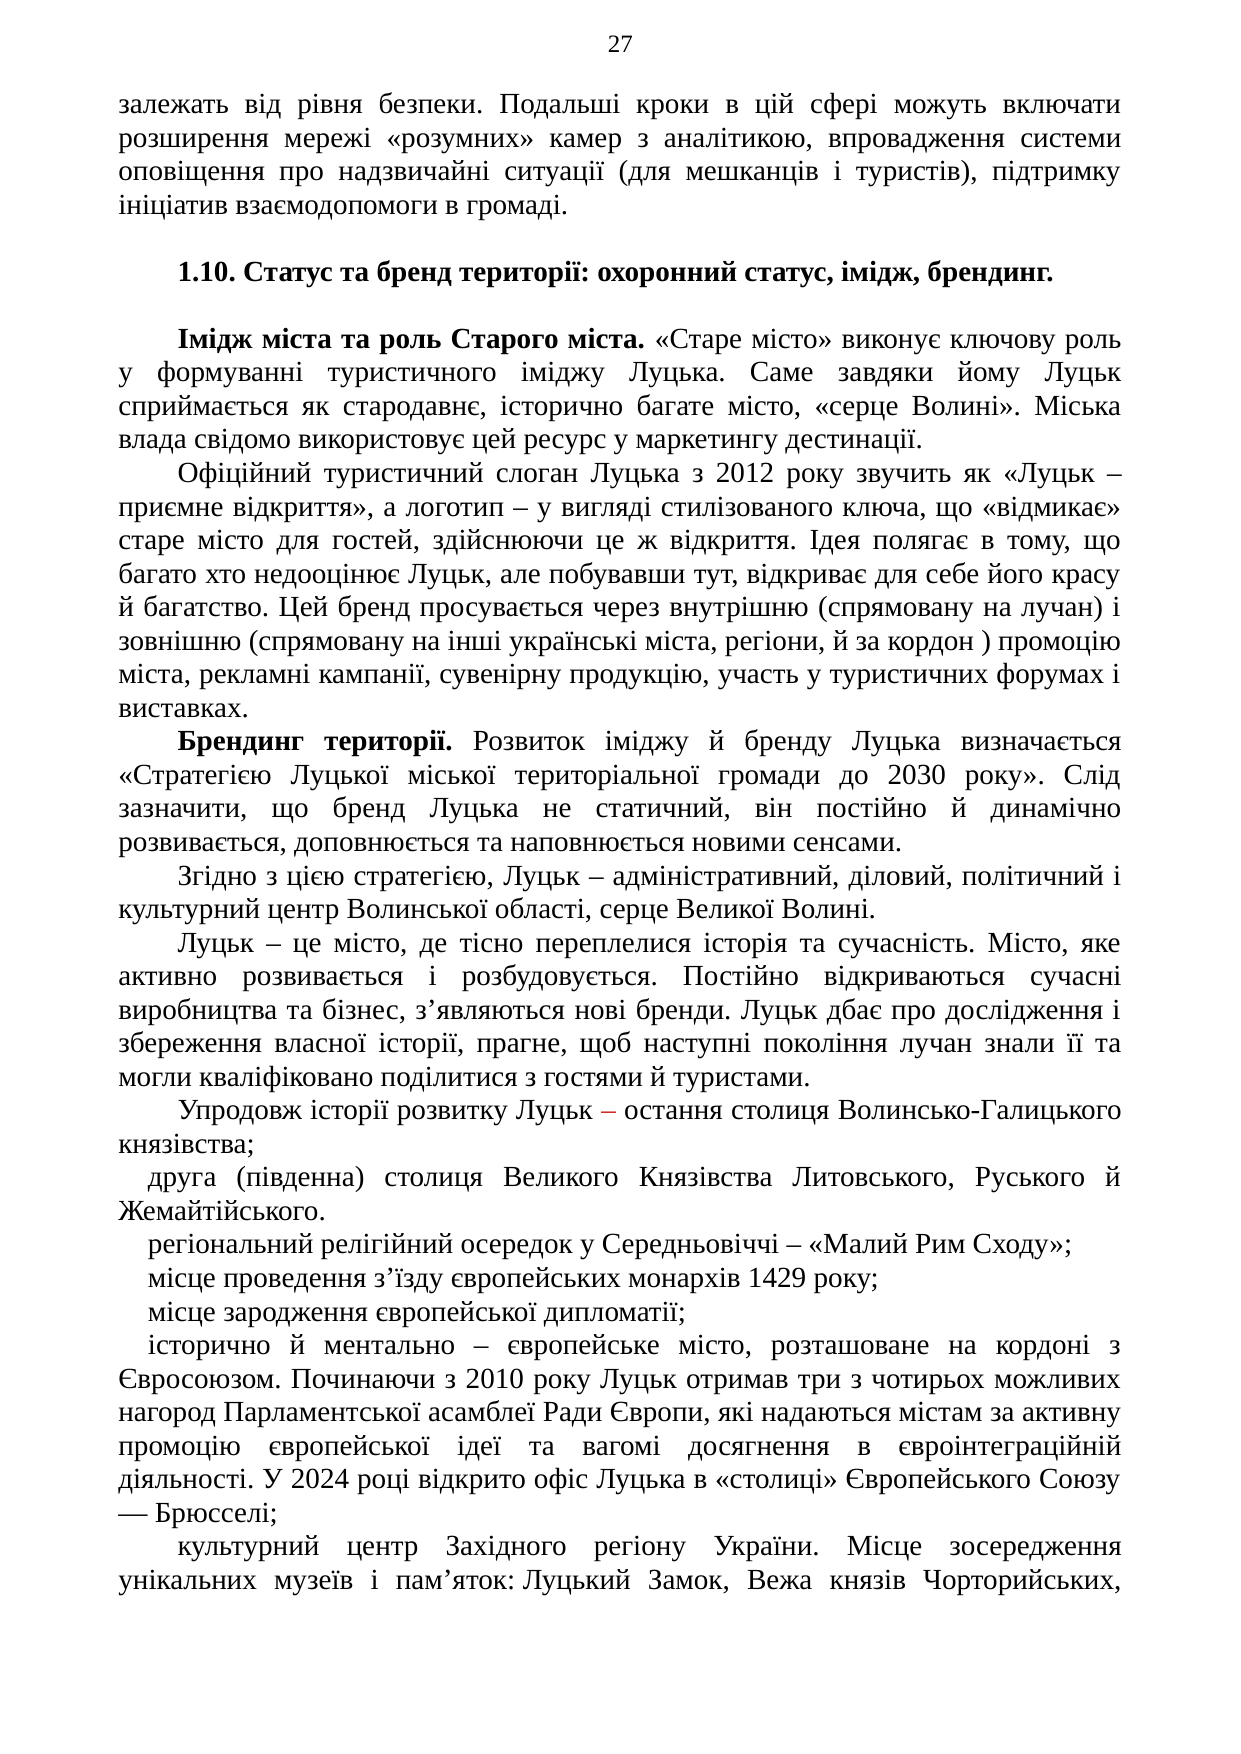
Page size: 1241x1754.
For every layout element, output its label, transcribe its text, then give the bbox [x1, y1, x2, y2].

text залежать від рівня безпеки. Подальші кроки в цій сфері можуть включати розширення мережі «розумних» камер з аналітикою, впровадження системи оповіщення про надзвичайні ситуації (для мешканців і туристів), підтримку ініціатив взаємодопомоги в громаді. [118, 86, 1122, 220]
text Луцьк – це місто, де тісно переплелися історія та сучасність. Місто, яке активно розвивається і розбудовується. Постійно відкриваються сучасні виробництва та бізнес, з’являються нові бренди. Луцьк дбає про дослідження і збереження власної історії, прагне, щоб наступні покоління лучан знали її та могли кваліфіковано поділитися з гостями й туристами. [118, 925, 1122, 1092]
text друга (південна) столиця Великого Князівства Литовського, Руського й Жемайтійського. [118, 1159, 1122, 1227]
text історично й ментально – європейське місто, розташоване на кордоні з Євросоюзом. Починаючи з 2010 року Луцьк отримав три з чотирьох можливих нагород Парламентської асамблеї Ради Європи, які надаються містам за активну промоцію європейської ідеї та вагомі досягнення в євроінтеграційній діяльності. У 2024 році відкрито офіс Луцька в «столиці» Європейського Союзу — Брюсселі; [118, 1327, 1122, 1528]
text Згідно з цією стратегією, Луцьк – адміністративний, діловий, політичний і культурний центр Волинської області, серце Великої Волині. [118, 858, 1122, 925]
text Офіційний туристичний слоган Луцька з 2012 року звучить як «Луцьк – приємне відкриття», а логотип – у вигляді стилізованого ключа, що «відмикає» старе місто для гостей, здійснюючи це ж відкриття. Ідея полягає в тому, що багато хто недооцінює Луцьк, але побувавши тут, відкриває для себе його красу й багатство. Цей бренд просувається через внутрішню (спрямовану на лучан) і зовнішню (спрямовану на інші українські міста, регіони, й за кордон ) промоцію міста, рекламні кампанії, сувенірну продукцію, участь у туристичних форумах і виставках. [118, 455, 1122, 723]
text культурний центр Західного регіону України. Місце зосередження унікальних музеїв і пам’яток: Луцький Замок, Вежа князів Чорторийських, [118, 1528, 1122, 1596]
text Брендинг території. Розвиток іміджу й бренду Луцька визначається «Стратегією Луцької міської територіальної громади до 2030 року». Слід зазначити, що бренд Луцька не статичний, він постійно й динамічно розвивається, доповнюється та наповнюється новими сенсами. [118, 723, 1122, 858]
text місце зародження європейської дипломатії; [118, 1294, 1122, 1327]
text Упродовж історії розвитку Луцьк – остання столиця Волинсько-Галицького князівства; [118, 1092, 1122, 1159]
text 1.10. Статус та бренд території: охоронний статус, імідж, брендинг. [118, 254, 1122, 287]
text регіональний релігійний осередок у Середньовіччі – «Малий Рим Сходу»; [118, 1227, 1122, 1260]
text Імідж міста та роль Старого міста. «Старе місто» виконує ключову роль у формуванні туристичного іміджу Луцька. Саме завдяки йому Луцьк сприймається як стародавнє, історично багате місто, «серце Волині». Міська влада свідомо використовує цей ресурс у маркетингу дестинації. [118, 321, 1122, 455]
text місце проведення з’їзду європейських монархів 1429 року; [118, 1260, 1122, 1294]
